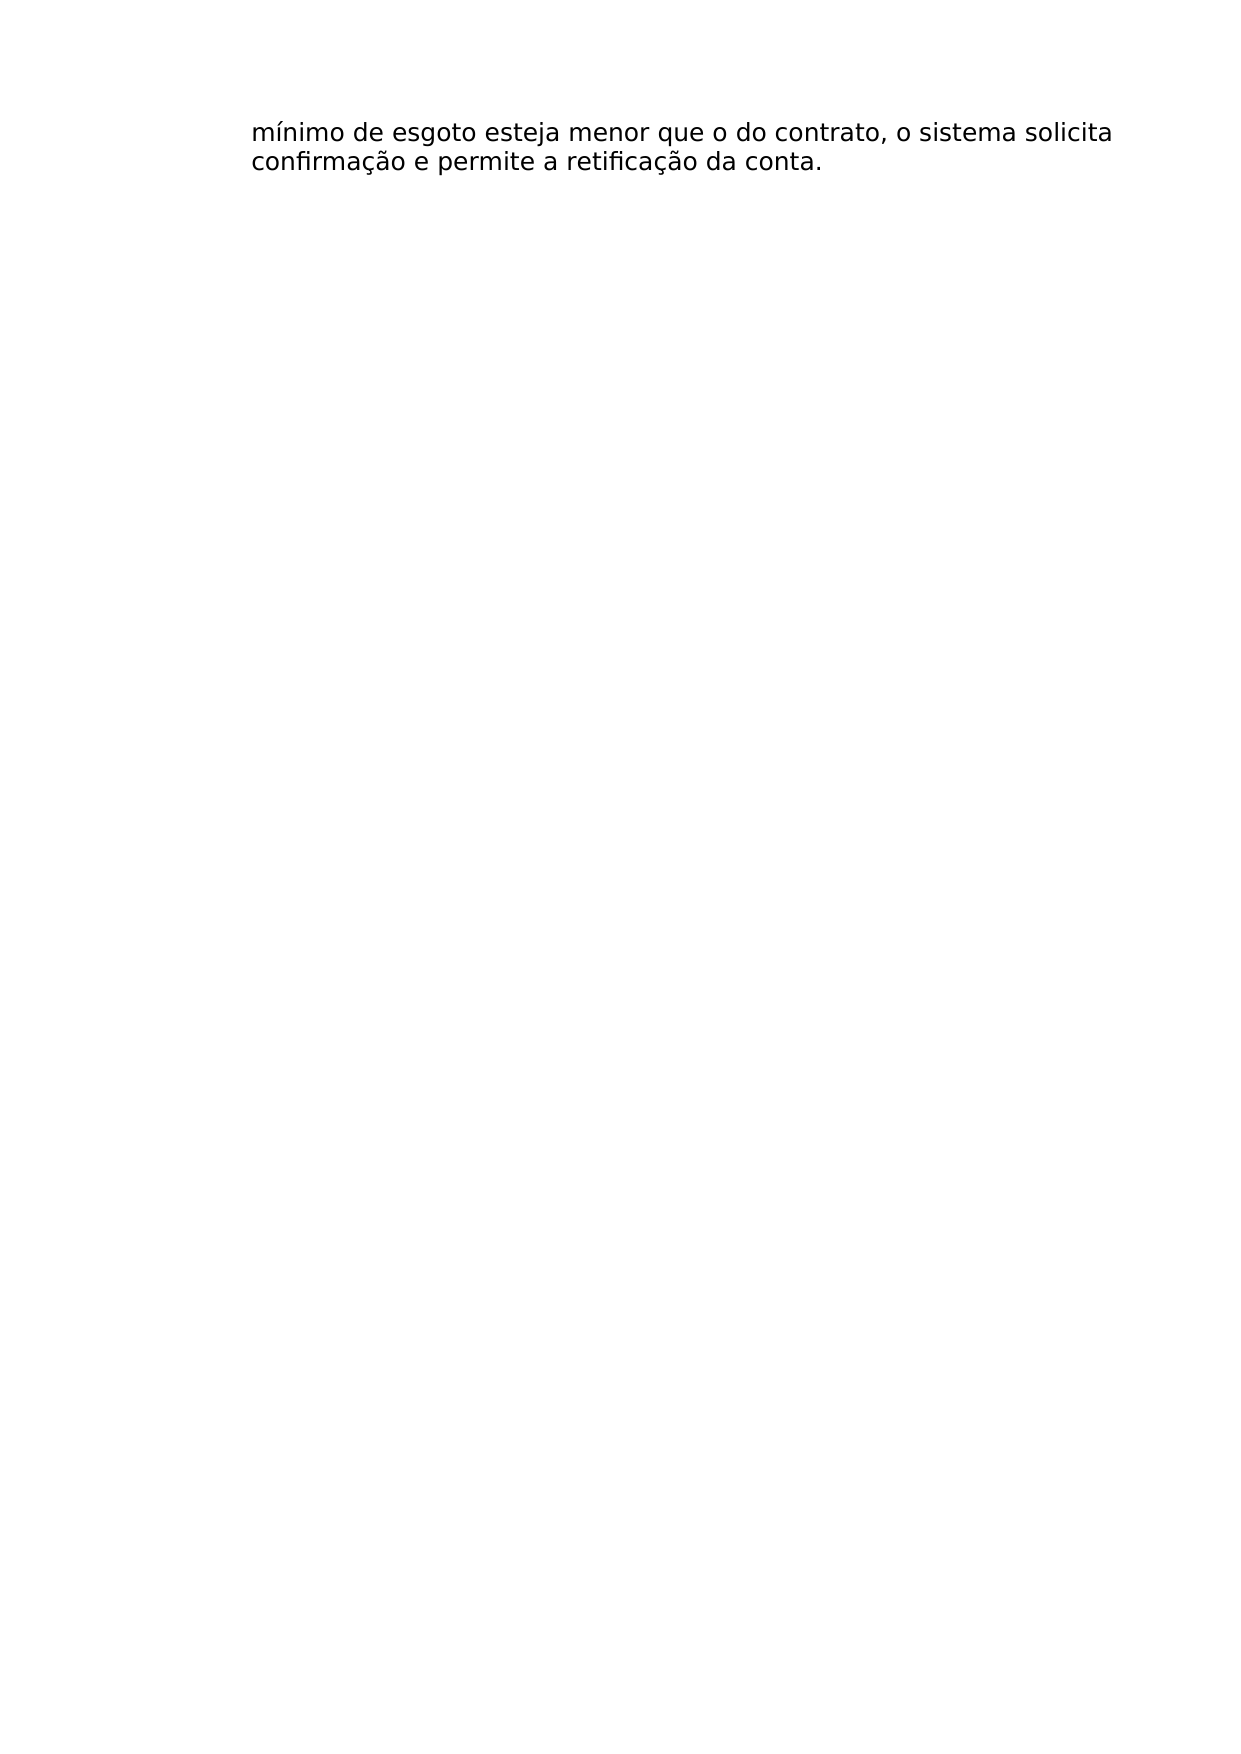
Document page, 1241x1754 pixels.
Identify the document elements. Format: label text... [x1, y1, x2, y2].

list mínimo de esgoto esteja menor que o do contrato, o sistema solicita confirmação e permite a retificação da conta. [236, 118, 1122, 176]
